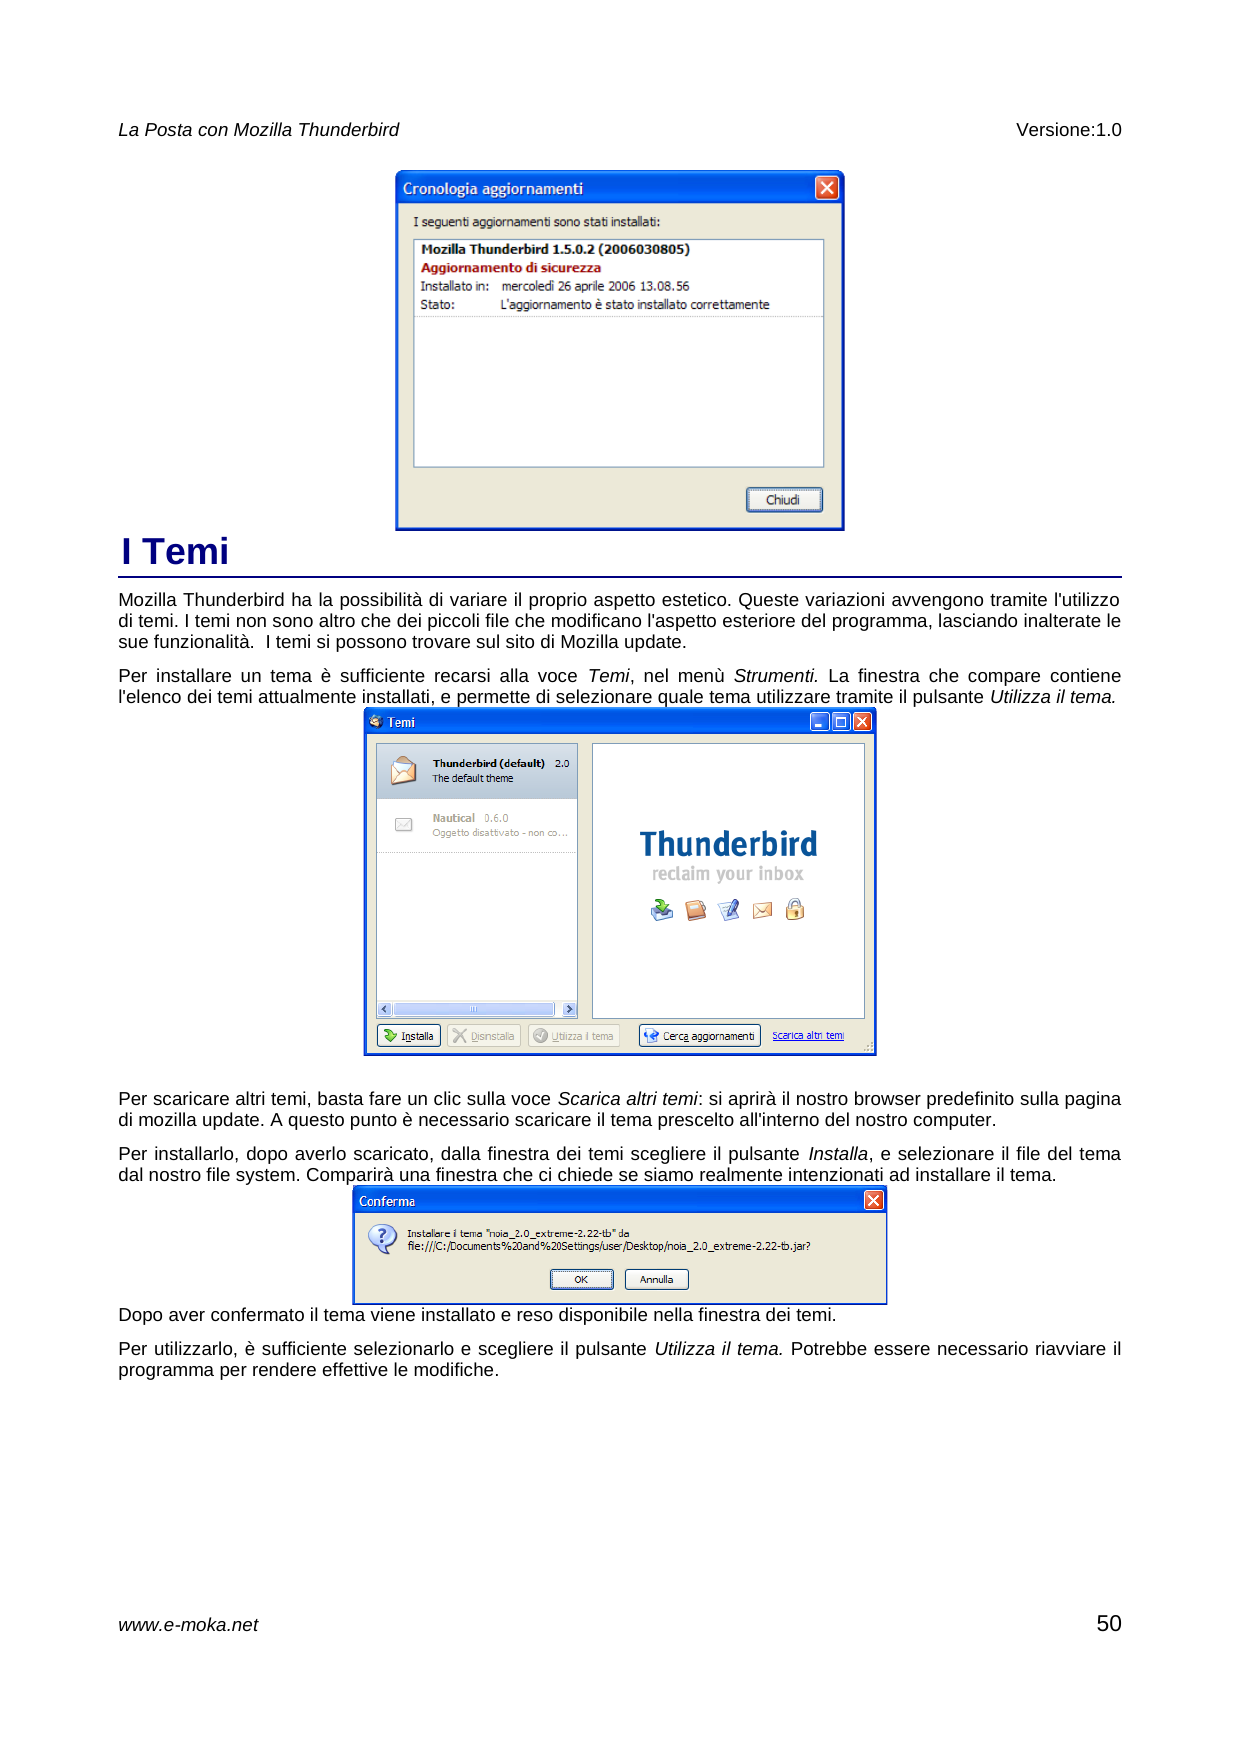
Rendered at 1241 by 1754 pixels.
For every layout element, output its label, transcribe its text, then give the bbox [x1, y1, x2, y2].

text Per installarlo, dopo averlo scaricato, dalla finestra dei temi scegliere il pulsante Installa, e selezionare il file del tema dal nostro file system. Comparirà una finestra che ci chiede se siamo realmente intenzionati ad installare il tema. [118, 1143, 1122, 1186]
text Per scaricare altri temi, basta fare un clic sulla voce Scarica altri temi: si aprirà il nostro browser predefinito sulla pagina di mozilla update. A questo punto è necessario scaricare il tema prescelto all'interno del nostro computer. [118, 1089, 1122, 1131]
text Per utilizzarlo, è sufficiente selezionarlo e scegliere il pulsante Utilizza il tema. Potrebbe essere necessario riavviare il programma per rendere effettive le modifiche. [118, 1338, 1122, 1380]
text Mozilla Thunderbird ha la possibilità di variare il proprio aspetto estetico. Queste variazioni avvengono tramite l'utilizzo di temi. I temi non sono altro che dei piccoli file che modificano l'aspetto esteriore del programma, lasciando inalterate le sue funzionalità. I temi si possono trovare sul sito di Mozilla update. [118, 589, 1122, 652]
picture [352, 1185, 888, 1305]
subtitle I Temi [118, 171, 1122, 576]
picture [395, 170, 845, 531]
picture [363, 707, 877, 1056]
text Dopo aver confermato il tema viene installato e reso disponibile nella finestra dei temi. [118, 1198, 1122, 1326]
text Per installare un tema è sufficiente recarsi alla voce Temi, nel menù Strumenti. La finestra che compare contiene l'elenco dei temi attualmente installati, e permette di selezionare quale tema utilizzare tramite il pulsante Utilizza il tema. [118, 665, 1122, 707]
